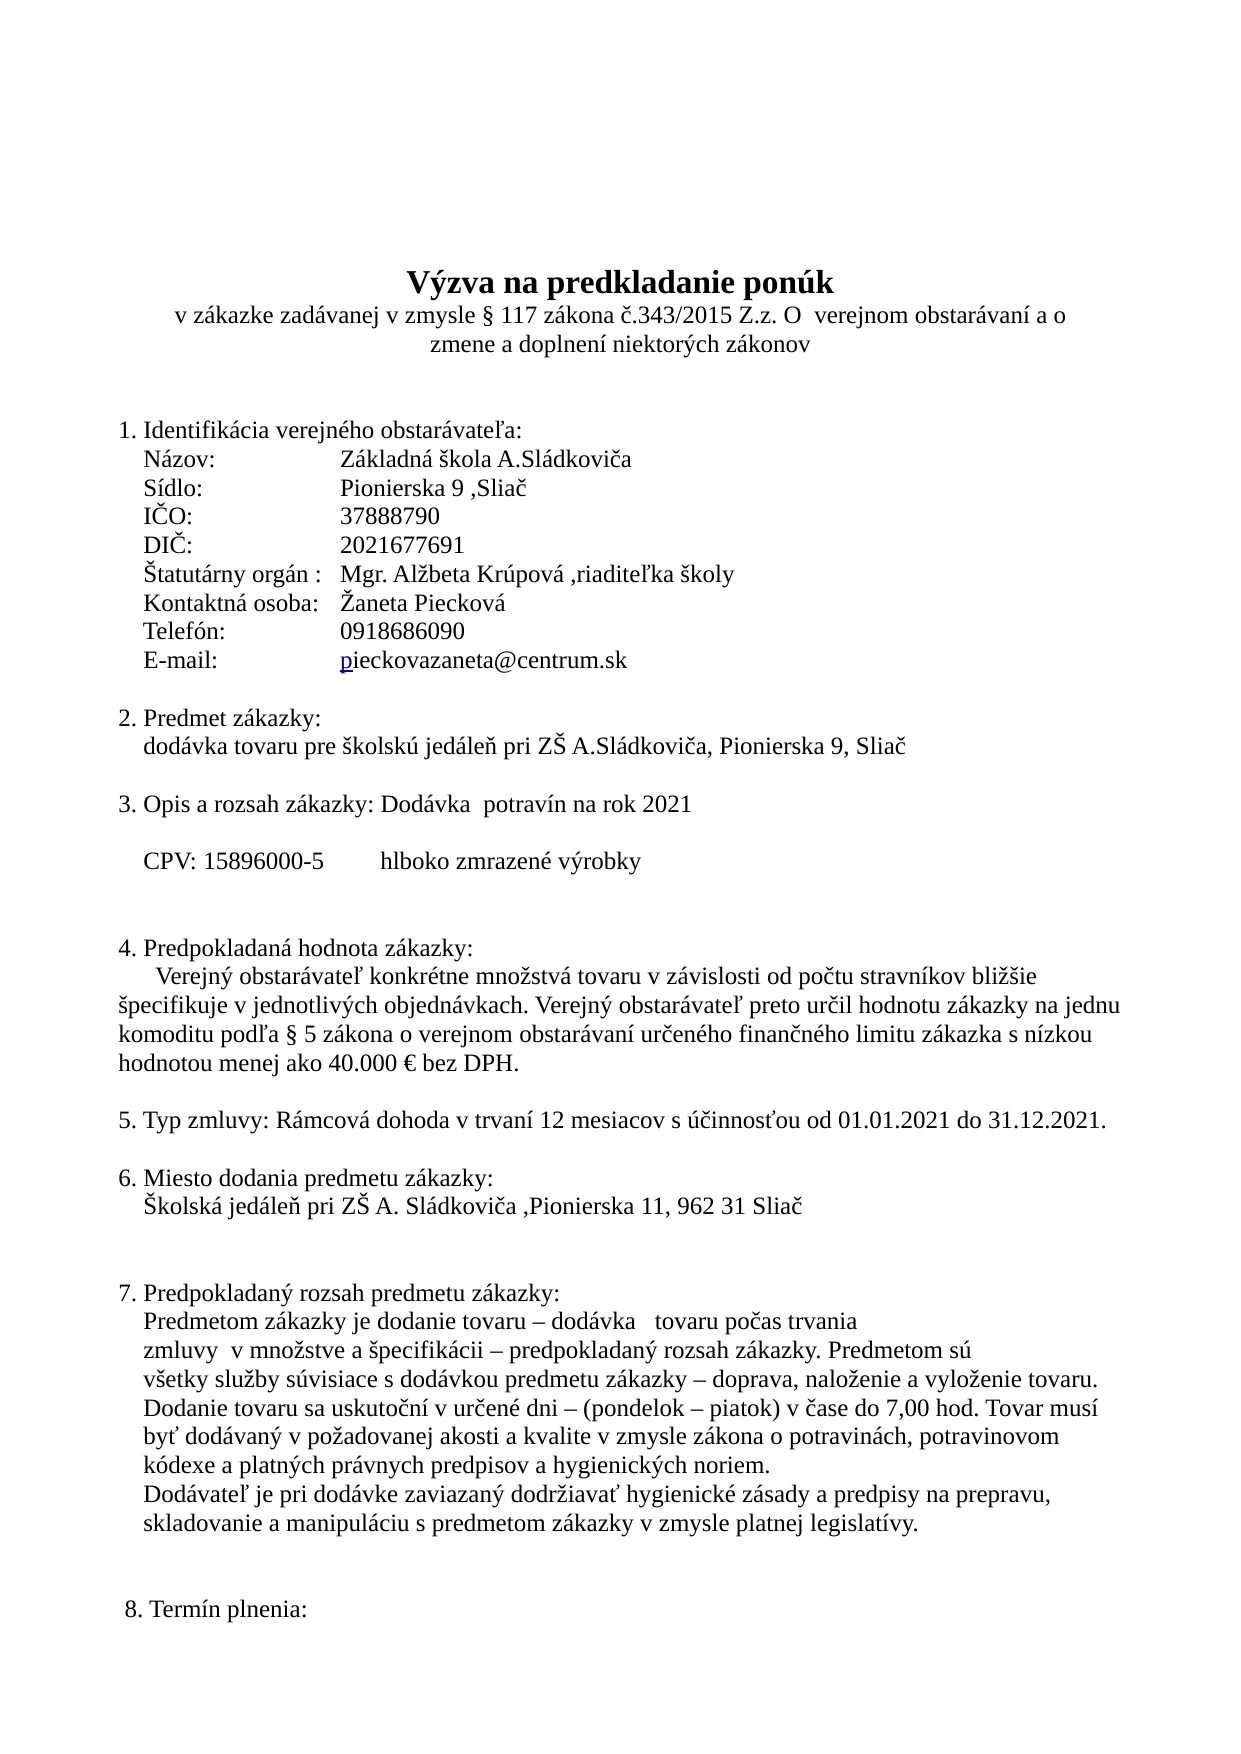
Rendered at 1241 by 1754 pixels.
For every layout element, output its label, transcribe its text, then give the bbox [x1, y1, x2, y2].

text Výzva na predkladanie ponúk [118, 262, 1122, 300]
text Dodanie tovaru sa uskutoční v určené dni – (pondelok – piatok) v čase do 7,00 hod. Tovar musí [118, 1393, 1122, 1421]
text Sídlo: Pionierska 9 ,Sliač [118, 473, 1122, 501]
text Dodávateľ je pri dodávke zaviazaný dodržiavať hygienické zásady a predpisy na prepravu, [118, 1479, 1122, 1508]
text CPV: 15896000-5 hlboko zmrazené výrobky [118, 846, 1122, 875]
text IČO: 37888790 [118, 501, 1122, 530]
text v zákazke zadávanej v zmysle § 117 zákona č.343/2015 Z.z. O verejnom obstarávaní a o zmene a doplnení niektorých zákonov [118, 300, 1122, 358]
text 1. Identifikácia verejného obstarávateľa: [118, 415, 1122, 444]
text Školská jedáleň pri ZŠ A. Sládkoviča ,Pionierska 11, 962 31 Sliač [118, 1191, 1122, 1220]
text zmluvy v množstve a špecifikácii – predpokladaný rozsah zákazky. Predmetom sú [118, 1335, 1122, 1364]
text 2. Predmet zákazky: [118, 703, 1122, 731]
text dodávka tovaru pre školskú jedáleň pri ZŠ A.Sládkoviča, Pionierska 9, Sliač [118, 731, 1122, 760]
text 5. Typ zmluvy: Rámcová dohoda v trvaní 12 mesiacov s účinnosťou od 01.01.2021 do 31.12.2021. [118, 1105, 1122, 1134]
text byť dodávaný v požadovanej akosti a kvalite v zmysle zákona o potravinách, potravinovom [118, 1421, 1122, 1450]
text DIČ: 2021677691 [118, 530, 1122, 559]
text 8. Termín plnenia: [118, 1594, 1122, 1623]
text Telefón: 0918686090 [118, 616, 1122, 645]
text 3. Opis a rozsah zákazky: Dodávka potravín na rok 2021 [118, 789, 1122, 818]
text Predmetom zákazky je dodanie tovaru – dodávka tovaru počas trvania [118, 1306, 1122, 1335]
text Kontaktná osoba: Žaneta Piecková [118, 588, 1122, 616]
text 6. Miesto dodania predmetu zákazky: [118, 1163, 1122, 1191]
text Verejný obstarávateľ konkrétne množstvá tovaru v závislosti od počtu stravníkov bližšie špecifikuje v jednotlivých objednávkach. Verejný obstarávateľ preto určil hodnotu zákazky na jednu komoditu podľa § 5 zákona o verejnom obstarávaní určeného finančného limitu zákazka s nízkou hodnotou menej ako 40.000 € bez DPH. [118, 961, 1122, 1076]
text 4. Predpokladaná hodnota zákazky: [118, 933, 1122, 961]
text všetky služby súvisiace s dodávkou predmetu zákazky – doprava, naloženie a vyloženie tovaru. [118, 1364, 1122, 1393]
text Názov: Základná škola A.Sládkoviča [118, 444, 1122, 473]
text E-mail: pieckovazaneta@centrum.sk [118, 645, 1122, 674]
text kódexe a platných právnych predpisov a hygienických noriem. [118, 1450, 1122, 1479]
text 7. Predpokladaný rozsah predmetu zákazky: [118, 1278, 1122, 1306]
text Štatutárny orgán : Mgr. Alžbeta Krúpová ,riaditeľka školy [118, 559, 1122, 588]
text skladovanie a manipuláciu s predmetom zákazky v zmysle platnej legislatívy. [118, 1508, 1122, 1536]
